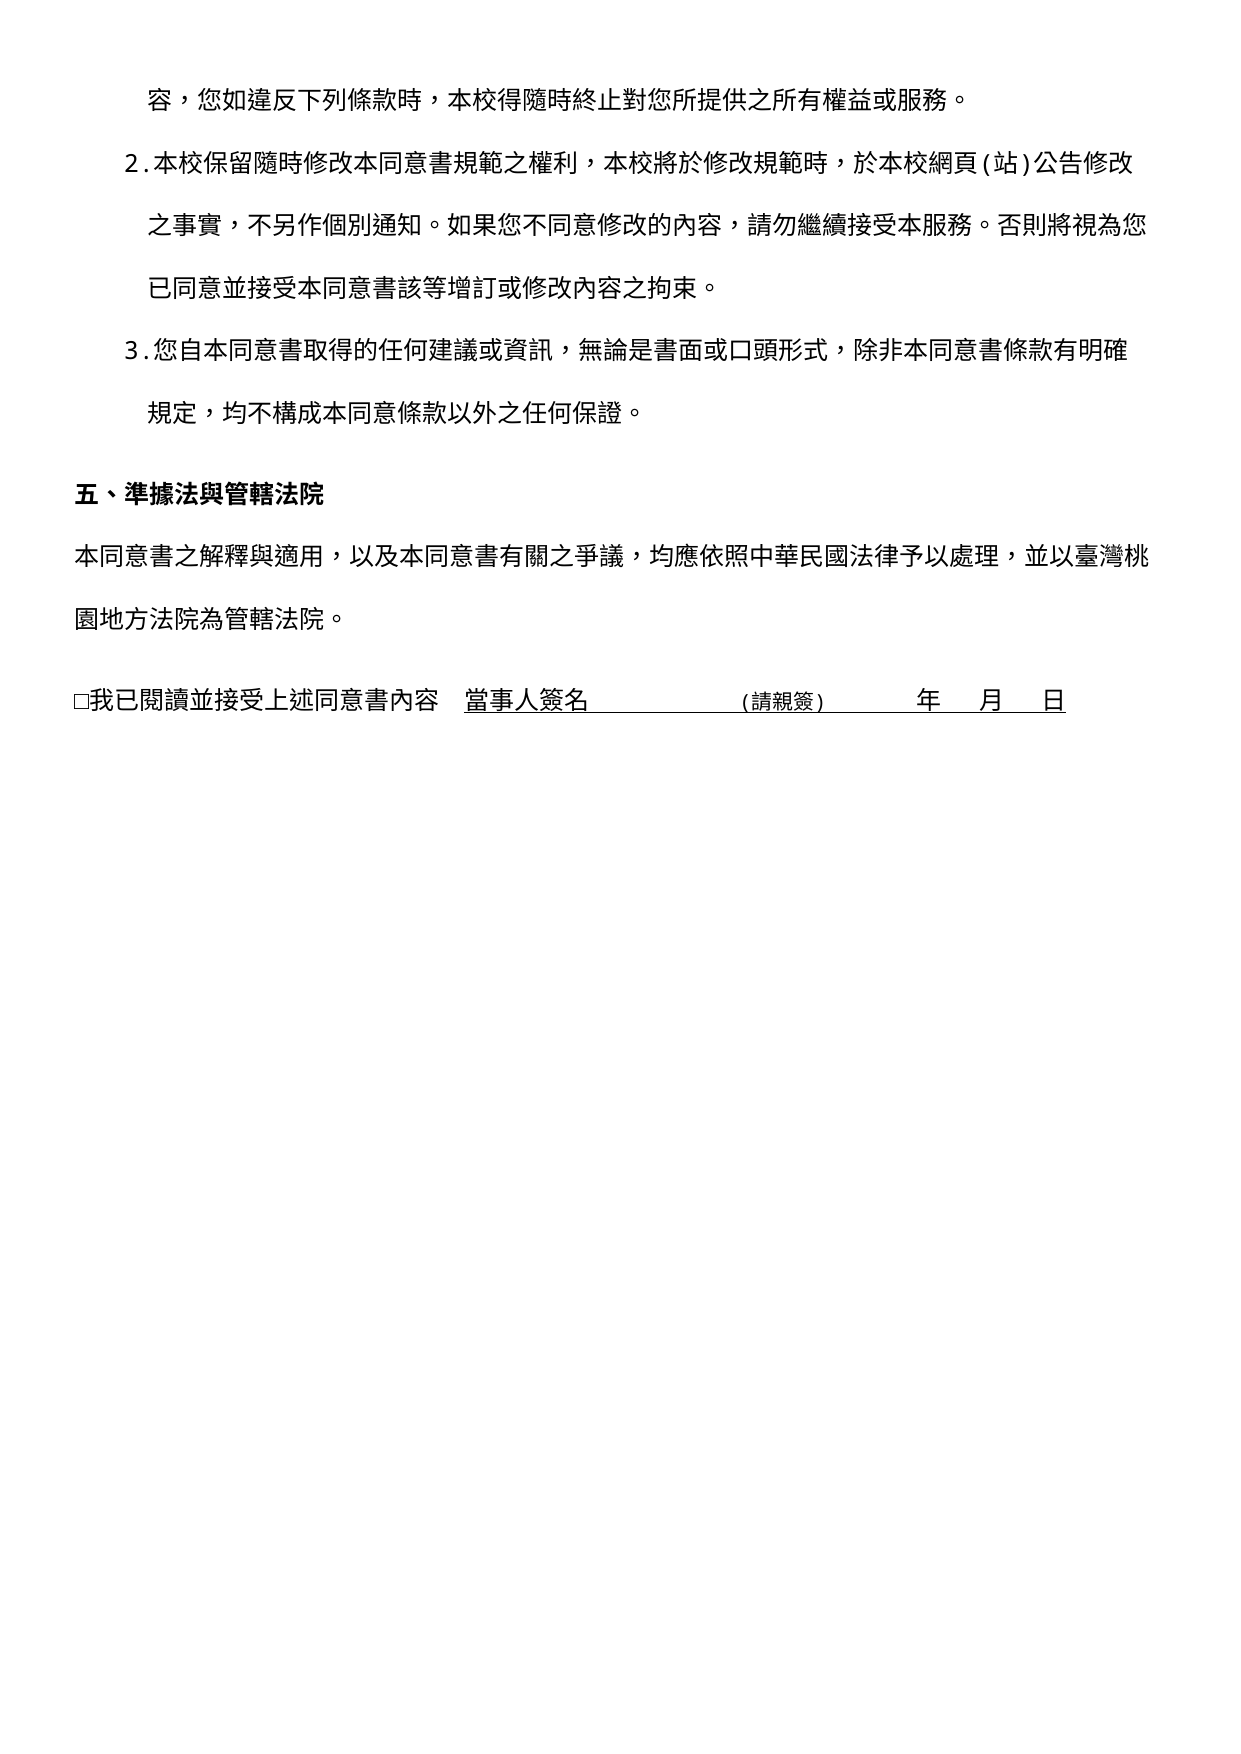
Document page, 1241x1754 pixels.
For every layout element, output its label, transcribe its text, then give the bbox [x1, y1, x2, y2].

text 五、準據法與管轄法院 [74, 451, 1152, 513]
text 容，您如違反下列條款時，本校得隨時終止對您所提供之所有權益或服務。 [124, 57, 1152, 119]
text 3.您自本同意書取得的任何建議或資訊，無論是書面或口頭形式，除非本同意書條款有明確規定，均不構成本同意條款以外之任何保證。 [124, 307, 1152, 432]
text □我已閱讀並接受上述同意書內容 當事人簽名 (請親簽) 年 月 日 [74, 657, 1152, 719]
text 2.本校保留隨時修改本同意書規範之權利，本校將於修改規範時，於本校網頁(站)公告修改之事實，不另作個別通知。如果您不同意修改的內容，請勿繼續接受本服務。否則將視為您已同意並接受本同意書該等增訂或修改內容之拘束。 [124, 119, 1152, 307]
text 本同意書之解釋與適用，以及本同意書有關之爭議，均應依照中華民國法律予以處理，並以臺灣桃園地方法院為管轄法院。 [74, 513, 1152, 638]
